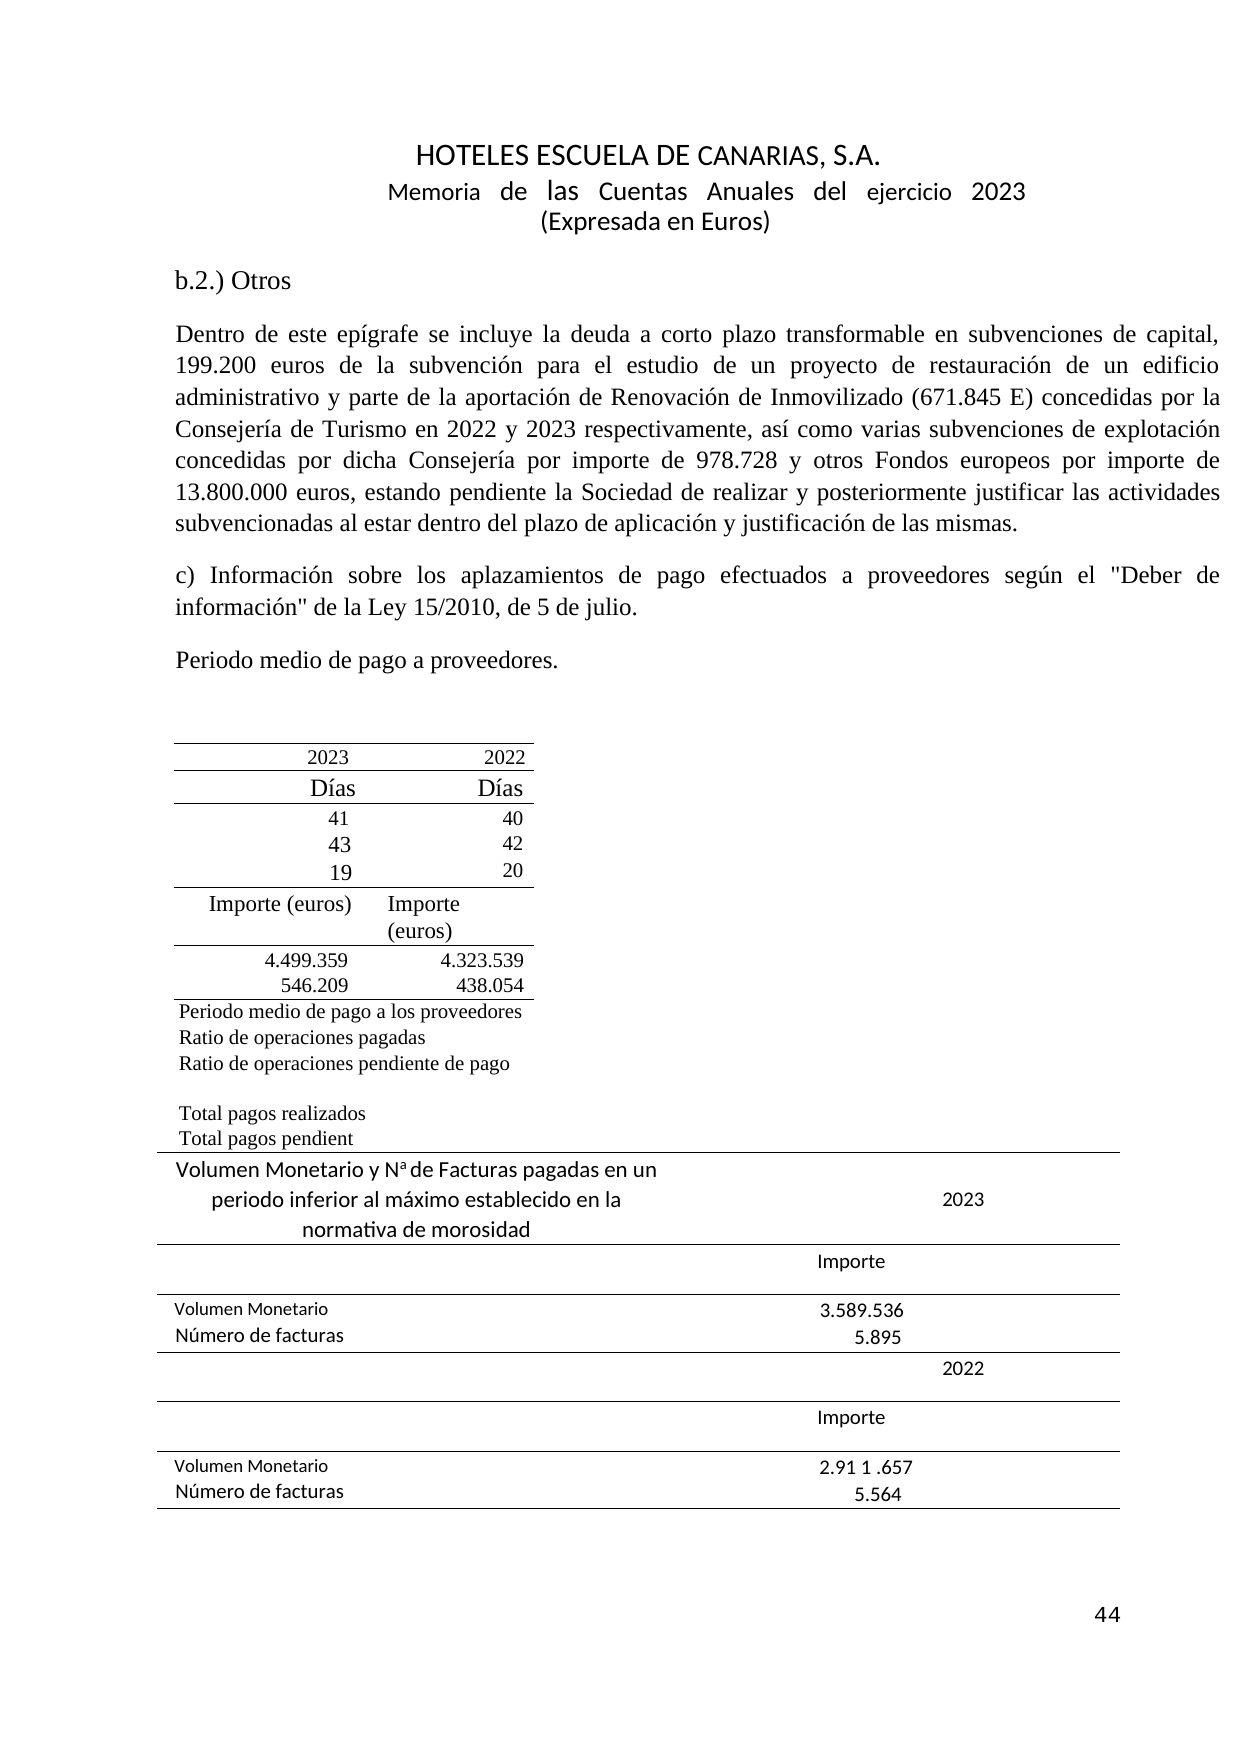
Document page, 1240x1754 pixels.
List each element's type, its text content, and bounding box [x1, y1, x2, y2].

table_cell [157, 1353, 817, 1401]
text b.2.) Otros [174, 267, 1221, 295]
table_header 2023 [942, 1153, 1120, 1244]
table_cell 40 42 20 [388, 804, 533, 887]
text Ratio de operaciones pendiente de pago [178, 1051, 1221, 1075]
table_cell Días [388, 771, 533, 803]
table_cell [942, 1245, 1120, 1294]
table_cell Importe [817, 1245, 942, 1294]
table_cell Volumen Monetario Número de facturas [157, 1452, 817, 1508]
table_header 2022 [388, 744, 533, 770]
table_cell 4.499.359 546.209 [174, 946, 387, 999]
text c) Información sobre los aplazamientos de pago efectuados a proveedores según el "Deber de información" de la Ley 15/2010, de 5 de julio. [175, 561, 1221, 621]
table_header Volumen Monetario y Na de Facturas pagadas en un periodo inferior al máximo establecido en la normativa de morosidad [157, 1153, 817, 1244]
table_cell 41 43 19 [174, 804, 387, 887]
table_header [817, 1153, 942, 1244]
text Periodo medio de pago a los proveedores [178, 999, 1221, 1023]
table_cell 3.589.536 5.895 [817, 1295, 942, 1351]
table_cell Importe [817, 1402, 942, 1451]
table_header 2023 [174, 744, 387, 770]
table_cell [942, 1295, 1120, 1351]
table_cell Volumen Monetario Número de facturas [157, 1295, 817, 1351]
text Dentro de este epígrafe se incluye la deuda a corto plazo transformable en subvenciones de capital, 199.200 euros de la subvención para el estudio de un proyecto de restauración de un edificio administrativo y parte de la aportación de Renovación de Inmovilizado (671.845 E) concedidas por la Consejería de Turismo en 2022 y 2023 respectivamente, así como varias subvenciones de explotación concedidas por dicha Consejería por importe de 978.728 y otros Fondos europeos por importe de 13.800.000 euros, estando pendiente la Sociedad de realizar y posteriormente justificar las actividades subvencionadas al estar dentro del plazo de aplicación y justificación de las mismas. [175, 319, 1221, 537]
text Ratio de operaciones pagadas [178, 1025, 1221, 1049]
table_cell Importe (euros) [388, 888, 533, 945]
text Periodo medio de pago a proveedores. [175, 645, 1221, 674]
table_cell [942, 1402, 1120, 1451]
table_cell 2.91 1 .657 5.564 [817, 1452, 942, 1508]
table_cell [817, 1353, 942, 1401]
table_cell [942, 1452, 1120, 1508]
text Total pagos pendient [178, 1126, 1221, 1150]
text Total pagos realizados [178, 1101, 1221, 1124]
table_cell Días [174, 771, 387, 803]
table_cell [157, 1402, 817, 1451]
table_cell [157, 1245, 817, 1294]
table_cell 4.323.539 438.054 [388, 946, 533, 999]
table_cell Importe (euros) [174, 888, 387, 945]
table_cell 2022 [942, 1353, 1120, 1401]
